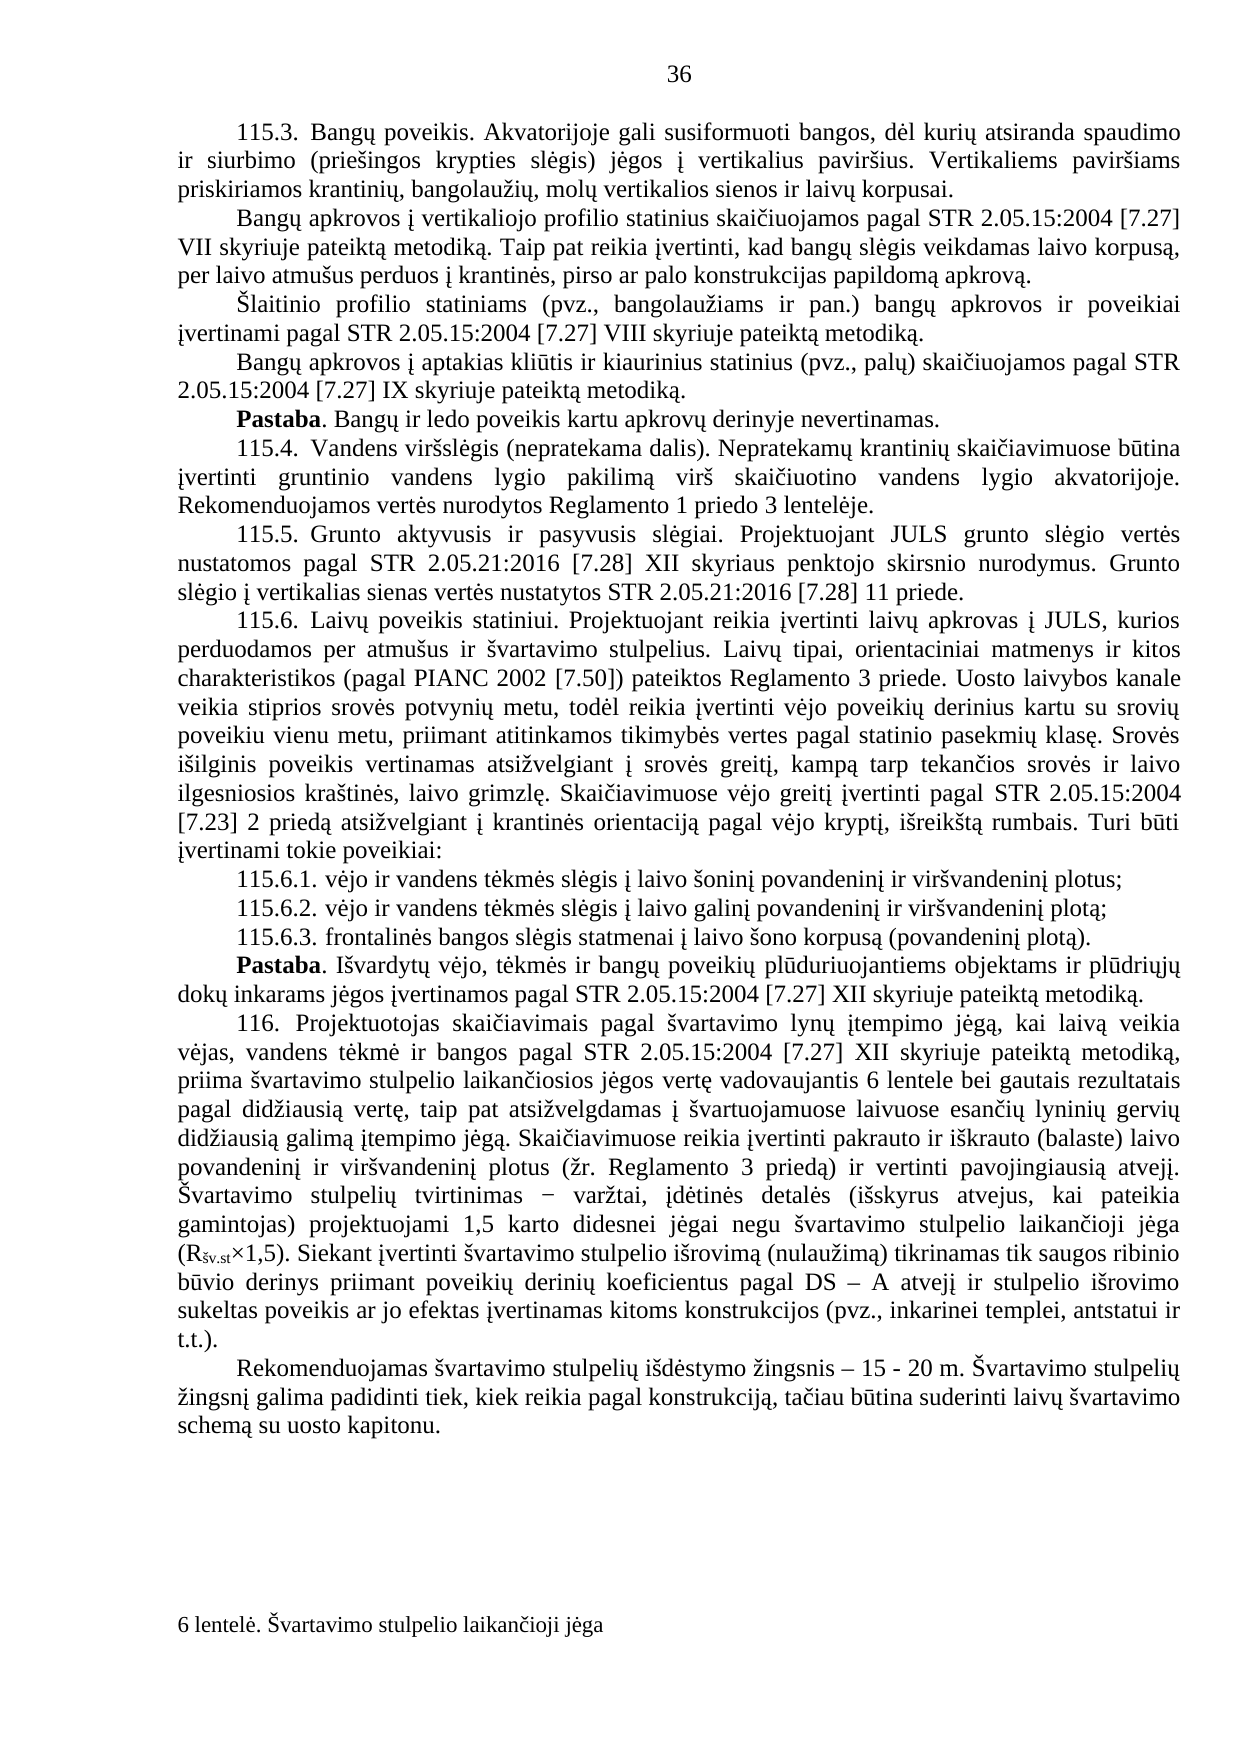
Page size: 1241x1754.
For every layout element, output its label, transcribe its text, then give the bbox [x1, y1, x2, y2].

text 115.3. Bangų poveikis. Akvatorijoje gali susiformuoti bangos, dėl kurių atsiranda spaudimo ir siurbimo (priešingos krypties slėgis) jėgos į vertikalius paviršius. Vertikaliems paviršiams priskiriamos krantinių, bangolaužių, molų vertikalios sienos ir laivų korpusai. [177, 117, 1181, 203]
text 115.5. Grunto aktyvusis ir pasyvusis slėgiai. Projektuojant JULS grunto slėgio vertės nustatomos pagal STR 2.05.21:2016 [7.28] XII skyriaus penktojo skirsnio nurodymus. Grunto slėgio į vertikalias sienas vertės nustatytos STR 2.05.21:2016 [7.28] 11 priede. [177, 519, 1181, 605]
text 115.6.3. frontalinės bangos slėgis statmenai į laivo šono korpusą (povandeninį plotą). [177, 922, 1181, 950]
text Pastaba. Išvardytų vėjo, tėkmės ir bangų poveikių plūduriuojantiems objektams ir plūdriųjų dokų inkarams jėgos įvertinamos pagal STR 2.05.15:2004 [7.27] XII skyriuje pateiktą metodiką. [177, 950, 1181, 1008]
text 115.6.1. vėjo ir vandens tėkmės slėgis į laivo šoninį povandeninį ir viršvandeninį plotus; [177, 864, 1181, 893]
text Šlaitinio profilio statiniams (pvz., bangolaužiams ir pan.) bangų apkrovos ir poveikiai įvertinami pagal STR 2.05.15:2004 [7.27] VIII skyriuje pateiktą metodiką. [177, 289, 1181, 347]
text 6 lentelė. Švartavimo stulpelio laikančioji jėga [177, 1612, 1181, 1638]
text 115.4. Vandens viršslėgis (nepratekama dalis). Nepratekamų krantinių skaičiavimuose būtina įvertinti gruntinio vandens lygio pakilimą virš skaičiuotino vandens lygio akvatorijoje. Rekomenduojamos vertės nurodytos Reglamento 1 priedo 3 lentelėje. [177, 433, 1181, 519]
text Pastaba. Bangų ir ledo poveikis kartu apkrovų derinyje nevertinamas. [236, 404, 1181, 433]
text Rekomenduojamas švartavimo stulpelių išdėstymo žingsnis – 15 - 20 m. Švartavimo stulpelių žingsnį galima padidinti tiek, kiek reikia pagal konstrukciją, tačiau būtina suderinti laivų švartavimo schemą su uosto kapitonu. [177, 1353, 1181, 1439]
text Bangų apkrovos į vertikaliojo profilio statinius skaičiuojamos pagal STR 2.05.15:2004 [7.27] VII skyriuje pateiktą metodiką. Taip pat reikia įvertinti, kad bangų slėgis veikdamas laivo korpusą, per laivo atmušus perduos į krantinės, pirso ar palo konstrukcijas papildomą apkrovą. [177, 203, 1181, 289]
text 115.6. Laivų poveikis statiniui. Projektuojant reikia įvertinti laivų apkrovas į JULS, kurios perduodamos per atmušus ir švartavimo stulpelius. Laivų tipai, orientaciniai matmenys ir kitos charakteristikos (pagal PIANC 2002 [7.50]) pateiktos Reglamento 3 priede. Uosto laivybos kanale veikia stiprios srovės potvynių metu, todėl reikia įvertinti vėjo poveikių derinius kartu su srovių poveikiu vienu metu, priimant atitinkamos tikimybės vertes pagal statinio pasekmių klasę. Srovės išilginis poveikis vertinamas atsižvelgiant į srovės greitį, kampą tarp tekančios srovės ir laivo ilgesniosios kraštinės, laivo grimzlę. Skaičiavimuose vėjo greitį įvertinti pagal STR 2.05.15:2004 [7.23] 2 priedą atsižvelgiant į krantinės orientaciją pagal vėjo kryptį, išreikštą rumbais. Turi būti įvertinami tokie poveikiai: [177, 605, 1181, 864]
text 115.6.2. vėjo ir vandens tėkmės slėgis į laivo galinį povandeninį ir viršvandeninį plotą; [177, 893, 1181, 922]
text Bangų apkrovos į aptakias kliūtis ir kiaurinius statinius (pvz., palų) skaičiuojamos pagal STR 2.05.15:2004 [7.27] IX skyriuje pateiktą metodiką. [177, 347, 1181, 404]
text 116. Projektuotojas skaičiavimais pagal švartavimo lynų įtempimo jėgą, kai laivą veikia vėjas, vandens tėkmė ir bangos pagal STR 2.05.15:2004 [7.27] XII skyriuje pateiktą metodiką, priima švartavimo stulpelio laikančiosios jėgos vertę vadovaujantis 6 lentele bei gautais rezultatais pagal didžiausią vertę, taip pat atsižvelgdamas į švartuojamuose laivuose esančių lyninių gervių didžiausią galimą įtempimo jėgą. Skaičiavimuose reikia įvertinti pakrauto ir iškrauto (balaste) laivo povandeninį ir viršvandeninį plotus (žr. Reglamento 3 priedą) ir vertinti pavojingiausią atvejį. Švartavimo stulpelių tvirtinimas − varžtai, įdėtinės detalės (išskyrus atvejus, kai pateikia gamintojas) projektuojami 1,5 karto didesnei jėgai negu švartavimo stulpelio laikančioji jėga (Ršv.st×1,5). Siekant įvertinti švartavimo stulpelio išrovimą (nulaužimą) tikrinamas tik saugos ribinio būvio derinys priimant poveikių derinių koeficientus pagal DS – A atvejį ir stulpelio išrovimo sukeltas poveikis ar jo efektas įvertinamas kitoms konstrukcijos (pvz., inkarinei templei, antstatui ir t.t.). [177, 1008, 1181, 1353]
